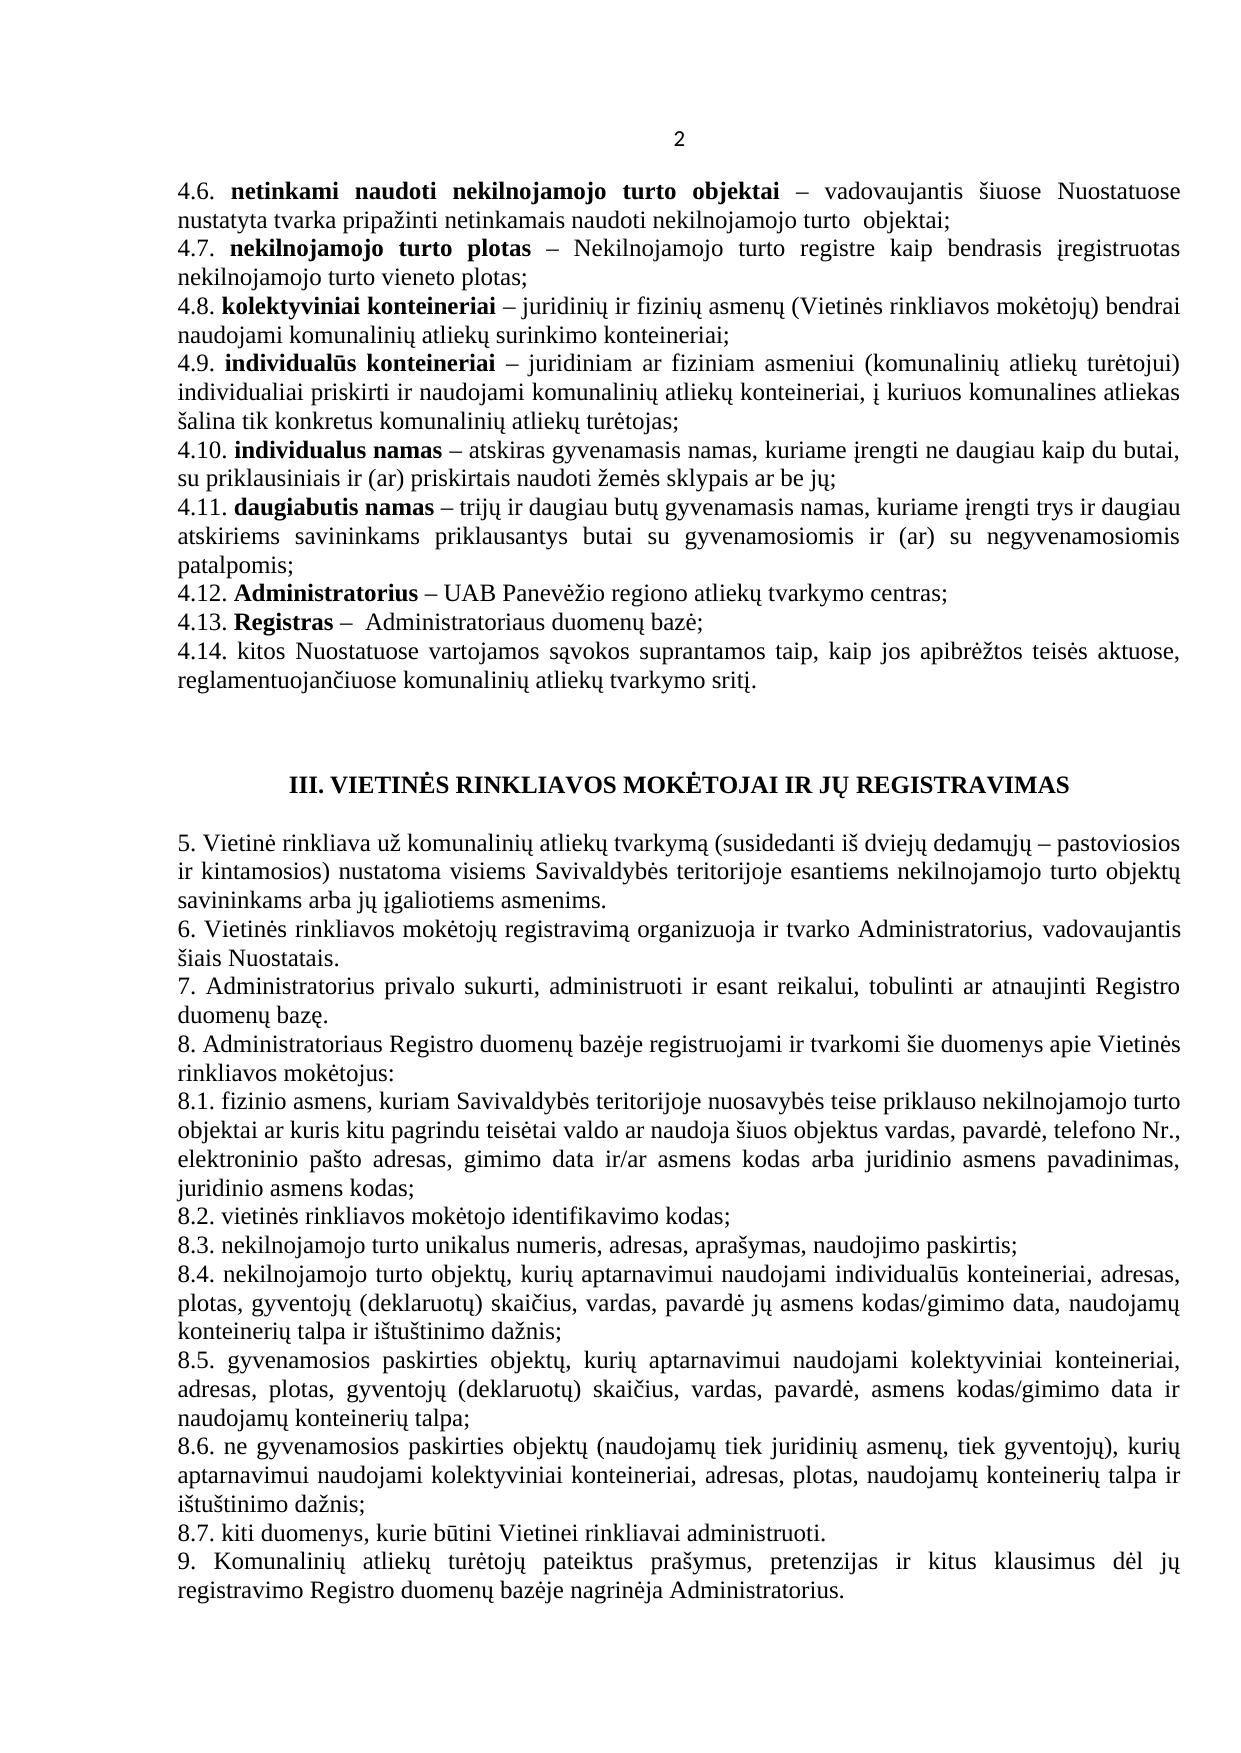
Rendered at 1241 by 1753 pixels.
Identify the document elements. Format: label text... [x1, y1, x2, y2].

text 6. Vietinės rinkliavos mokėtojų registravimą organizuoja ir tvarko Administratorius, vadovaujantis šiais Nuostatais. [177, 914, 1181, 971]
text 8. Administratoriaus Registro duomenų bazėje registruojami ir tvarkomi šie duomenys apie Vietinės rinkliavos mokėtojus: [177, 1029, 1181, 1086]
text 8.4. nekilnojamojo turto objektų, kurių aptarnavimui naudojami individualūs konteineriai, adresas, plotas, gyventojų (deklaruotų) skaičius, vardas, pavardė jų asmens kodas/gimimo data, naudojamų konteinerių talpa ir ištuštinimo dažnis; [177, 1259, 1181, 1345]
text 7. Administratorius privalo sukurti, administruoti ir esant reikalui, tobulinti ar atnaujinti Registro duomenų bazę. [177, 971, 1181, 1029]
text 8.6. ne gyvenamosios paskirties objektų (naudojamų tiek juridinių asmenų, tiek gyventojų), kurių aptarnavimui naudojami kolektyviniai konteineriai, adresas, plotas, naudojamų konteinerių talpa ir ištuštinimo dažnis; [177, 1431, 1181, 1518]
text 8.7. kiti duomenys, kurie būtini Vietinei rinkliavai administruoti. [177, 1518, 1181, 1546]
text 4.9. individualūs konteineriai – juridiniam ar fiziniam asmeniui (komunalinių atliekų turėtojui) individualiai priskirti ir naudojami komunalinių atliekų konteineriai, į kuriuos komunalines atliekas šalina tik konkretus komunalinių atliekų turėtojas; [177, 348, 1181, 435]
text 4.11. daugiabutis namas – trijų ir daugiau butų gyvenamasis namas, kuriame įrengti trys ir daugiau atskiriems savininkams priklausantys butai su gyvenamosiomis ir (ar) su negyvenamosiomis patalpomis; [177, 492, 1181, 578]
text 8.3. nekilnojamojo turto unikalus numeris, adresas, aprašymas, naudojimo paskirtis; [177, 1230, 1181, 1259]
text III. Vietinės rinkliavos MOKĖTOJAI ir jų REGISTRAVIMAS [177, 770, 1181, 799]
text 4.13. Registras – Administratoriaus duomenų bazė; [177, 607, 1181, 636]
text 4.7. nekilnojamojo turto plotas – Nekilnojamojo turto registre kaip bendrasis įregistruotas nekilnojamojo turto vieneto plotas; [177, 233, 1181, 291]
text 4.10. individualus namas – atskiras gyvenamasis namas, kuriame įrengti ne daugiau kaip du butai, su priklausiniais ir (ar) priskirtais naudoti žemės sklypais ar be jų; [177, 435, 1181, 492]
text 5. Vietinė rinkliava už komunalinių atliekų tvarkymą (susidedanti iš dviejų dedamųjų – pastoviosios ir kintamosios) nustatoma visiems Savivaldybės teritorijoje esantiems nekilnojamojo turto objektų savininkams arba jų įgaliotiems asmenims. [177, 828, 1181, 914]
text 4.12. Administratorius – UAB Panevėžio regiono atliekų tvarkymo centras; [177, 578, 1181, 607]
text 8.5. gyvenamosios paskirties objektų, kurių aptarnavimui naudojami kolektyviniai konteineriai, adresas, plotas, gyventojų (deklaruotų) skaičius, vardas, pavardė, asmens kodas/gimimo data ir naudojamų konteinerių talpa; [177, 1345, 1181, 1431]
text 4.8. kolektyviniai konteineriai – juridinių ir fizinių asmenų (Vietinės rinkliavos mokėtojų) bendrai naudojami komunalinių atliekų surinkimo konteineriai; [177, 291, 1181, 348]
text 4.14. kitos Nuostatuose vartojamos sąvokos suprantamos taip, kaip jos apibrėžtos teisės aktuose, reglamentuojančiuose komunalinių atliekų tvarkymo sritį. [177, 636, 1181, 693]
text 8.2. vietinės rinkliavos mokėtojo identifikavimo kodas; [177, 1201, 1181, 1230]
text 9. Komunalinių atliekų turėtojų pateiktus prašymus, pretenzijas ir kitus klausimus dėl jų registravimo Registro duomenų bazėje nagrinėja Administratorius. [177, 1546, 1181, 1604]
text 4.6. netinkami naudoti nekilnojamojo turto objektai – vadovaujantis šiuose Nuostatuose nustatyta tvarka pripažinti netinkamais naudoti nekilnojamojo turto objektai; [177, 176, 1181, 233]
text 8.1. fizinio asmens, kuriam Savivaldybės teritorijoje nuosavybės teise priklauso nekilnojamojo turto objektai ar kuris kitu pagrindu teisėtai valdo ar naudoja šiuos objektus vardas, pavardė, telefono Nr., elektroninio pašto adresas, gimimo data ir/ar asmens kodas arba juridinio asmens pavadinimas, juridinio asmens kodas; [177, 1086, 1181, 1201]
